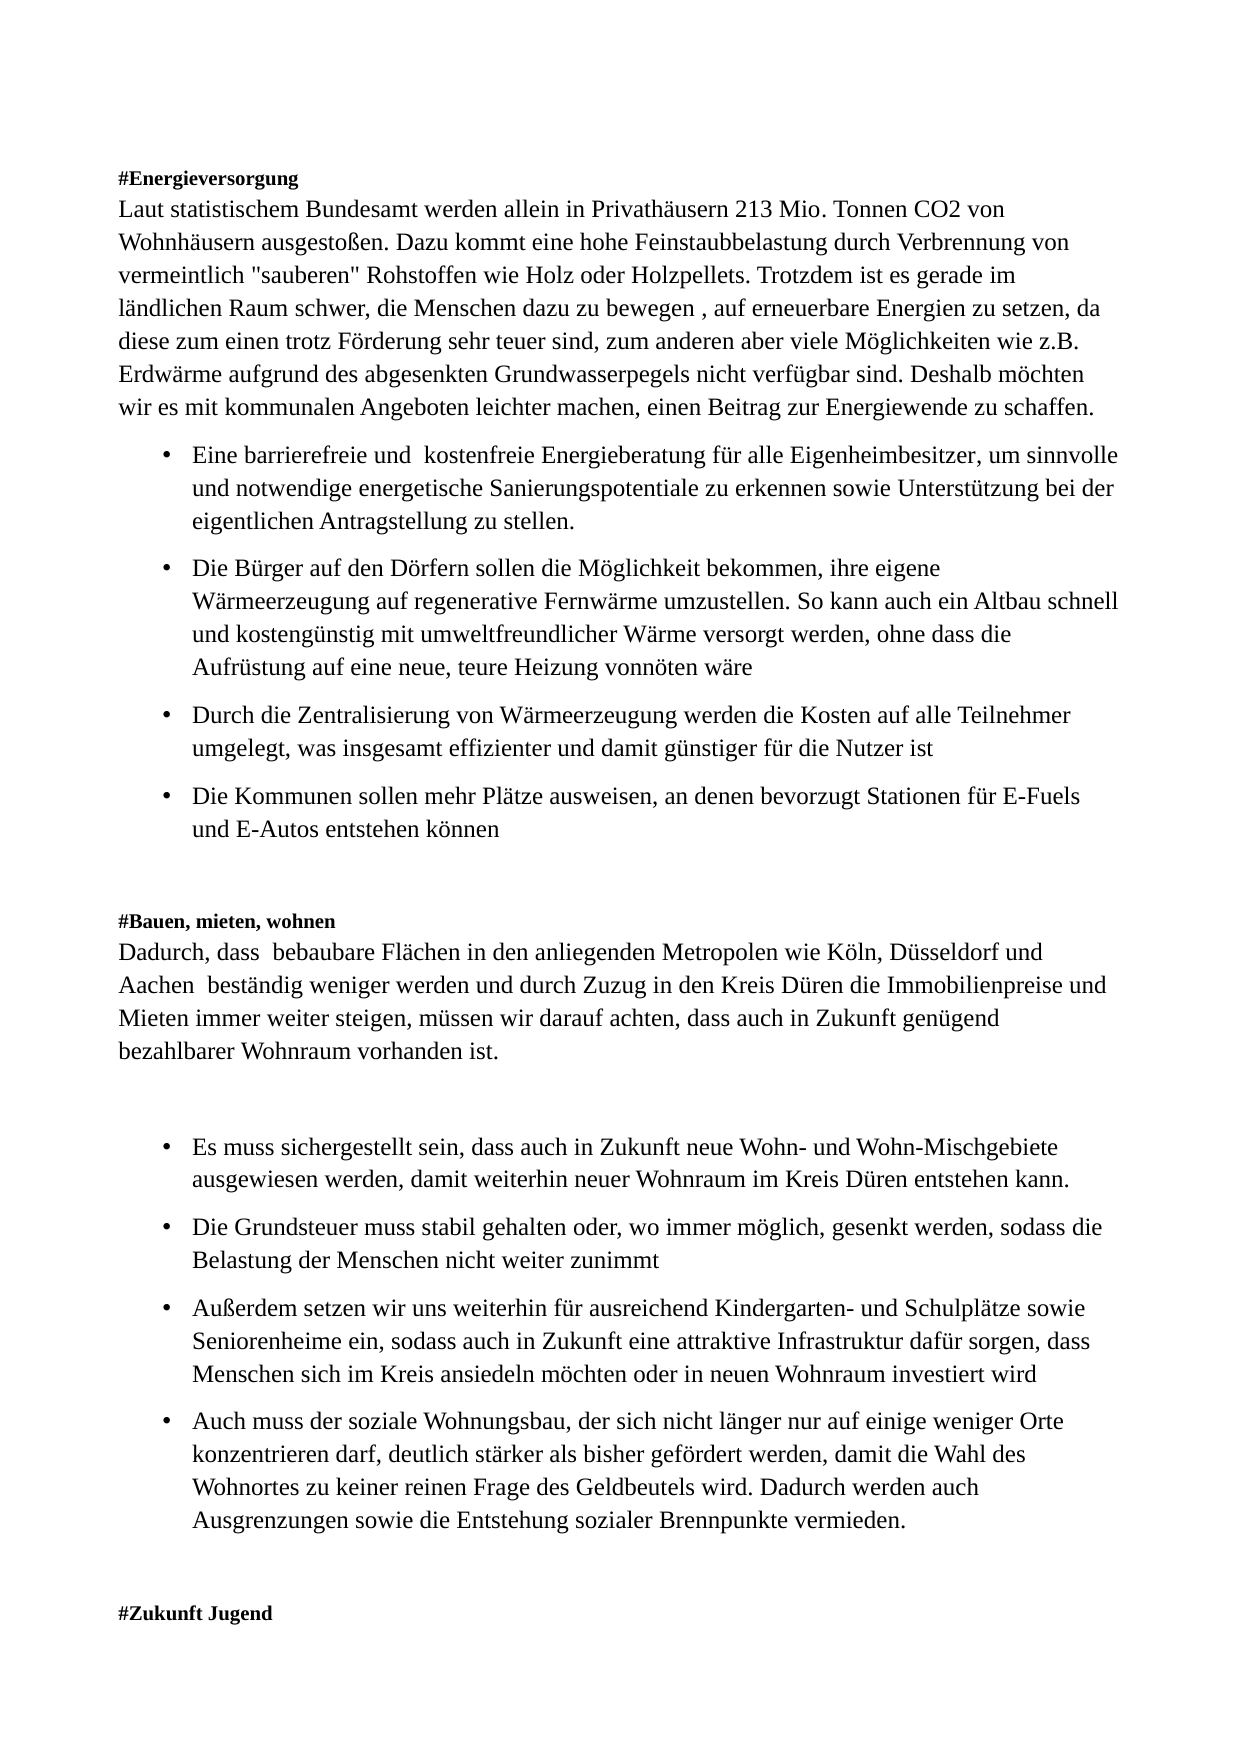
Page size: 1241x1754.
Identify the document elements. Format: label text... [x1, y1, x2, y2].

list Die Bürger auf den Dörfern sollen die Möglichkeit bekommen, ihre eigene Wärmeerzeugung auf regenerative Fernwärme umzustellen. So kann auch ein Altbau schnell und kostengünstig mit umweltfreundlicher Wärme versorgt werden, ohne dass die Aufrüstung auf eine neue, teure Heizung vonnöten wäre [162, 553, 1122, 681]
list Auch muss der soziale Wohnungsbau, der sich nicht länger nur auf einige weniger Orte konzentrieren darf, deutlich stärker als bisher gefördert werden, damit die Wahl des Wohnortes zu keiner reinen Frage des Geldbeutels wird. Dadurch werden auch Ausgrenzungen sowie die Entstehung sozialer Brennpunkte vermieden. [162, 1406, 1122, 1534]
list Außerdem setzen wir uns weiterhin für ausreichend Kindergarten- und Schulplätze sowie Seniorenheime ein, sodass auch in Zukunft eine attraktive Infrastruktur dafür sorgen, dass Menschen sich im Kreis ansiedeln möchten oder in neuen Wohnraum investiert wird [162, 1293, 1122, 1388]
list Die Kommunen sollen mehr Plätze ausweisen, an denen bevorzugt Stationen für E-Fuels und E-Autos entstehen können [162, 781, 1122, 842]
text #Zukunft Jugend [118, 1601, 1122, 1625]
text #Energieversorgung Laut statistischem Bundesamt werden allein in Privathäusern 213 Mio. Tonnen CO2 von Wohnhäusern ausgestoßen. Dazu kommt eine hohe Feinstaubbelastung durch Verbrennung von vermeintlich "sauberen" Rohstoffen wie Holz oder Holzpellets. Trotzdem ist es gerade im ländlichen Raum schwer, die Menschen dazu zu bewegen , auf erneuerbare Energien zu setzen, da diese zum einen trotz Förderung sehr teuer sind, zum anderen aber viele Möglichkeiten wie z.B. Erdwärme aufgrund des abgesenkten Grundwasserpegels nicht verfügbar sind. Deshalb möchten wir es mit kommunalen Angeboten leichter machen, einen Beitrag zur Energiewende zu schaffen. [118, 166, 1122, 421]
list Es muss sichergestellt sein, dass auch in Zukunft neue Wohn- und Wohn-Mischgebiete ausgewiesen werden, damit weiterhin neuer Wohnraum im Kreis Düren entstehen kann. [162, 1132, 1122, 1193]
list Die Grundsteuer muss stabil gehalten oder, wo immer möglich, gesenkt werden, sodass die Belastung der Menschen nicht weiter zunimmt [162, 1212, 1122, 1274]
list Durch die Zentralisierung von Wärmeerzeugung werden die Kosten auf alle Teilnehmer umgelegt, was insgesamt effizienter und damit günstiger für die Nutzer ist [162, 700, 1122, 762]
list Eine barrierefreie und kostenfreie Energieberatung für alle Eigenheimbesitzer, um sinnvolle und notwendige energetische Sanierungspotentiale zu erkennen sowie Unterstützung bei der eigentlichen Antragstellung zu stellen. [162, 440, 1122, 534]
text #Bauen, mieten, wohnen Dadurch, dass bebaubare Flächen in den anliegenden Metropolen wie Köln, Düsseldorf und Aachen beständig weniger werden und durch Zuzug in den Kreis Düren die Immobilienpreise und Mieten immer weiter steigen, müssen wir darauf achten, dass auch in Zukunft genügend bezahlbarer Wohnraum vorhanden ist. [118, 909, 1122, 1065]
